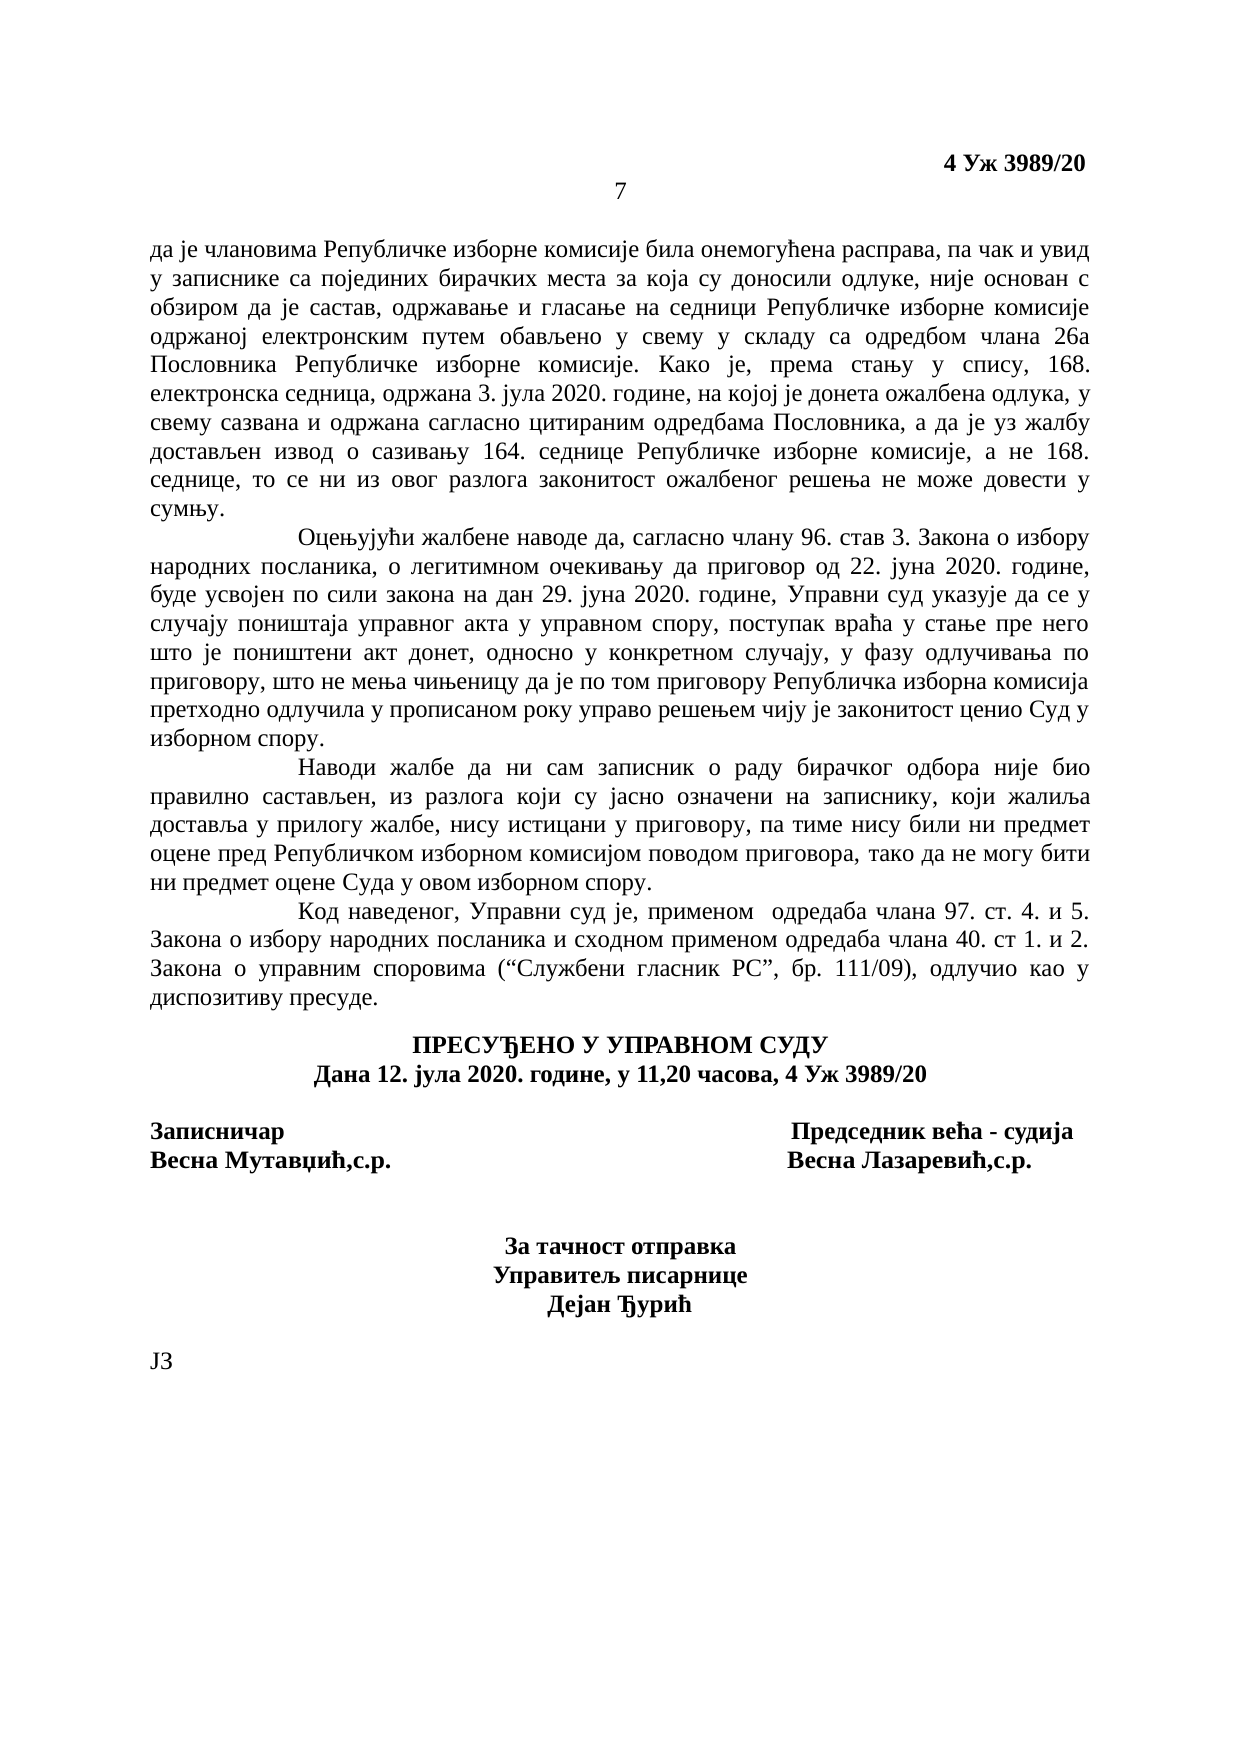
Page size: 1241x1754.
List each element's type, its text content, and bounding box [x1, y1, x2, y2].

text Управитељ писарнице [150, 1260, 1091, 1289]
text да је члановима Републичке изборне комисије била онемогућена расправа, па чак и увид у записнике са појединих бирачких места за која су доносили одлуке, није основан с обзиром да је састав, одржавање и гласање на седници Републичке изборне комисије одржаној електронским путем обављено у свему у складу са одредбом члана 26а Пословника Републичке изборне комисије. Како је, према стању у спису, 168. електронска седница, одржана 3. јула 2020. године, на којој је донета ожалбена одлука, у свему сазвана и одржана сагласно цитираним одредбама Пословника, а да је уз жалбу достављен извод о сазивању 164. седнице Републичке изборне комисије, а не 168. седнице, то се ни из овог разлога законитост ожалбеног решења не може довести у сумњу. [150, 234, 1091, 522]
text Записничар Председник већа - судија [150, 1116, 1091, 1145]
text Дана 12. јула 2020. године, у 11,20 часова, 4 Уж 3989/20 [150, 1059, 1091, 1087]
text Дејан Ђурић [150, 1289, 1089, 1317]
text ПРЕСУЂЕНО У УПРАВНОМ СУДУ [150, 1030, 1091, 1059]
text ЈЗ [150, 1346, 1089, 1375]
text Оцењујући жалбене наводе да, сагласно члану 96. став 3. Закона о избору народних посланика, о легитимном очекивању да приговор од 22. јуна 2020. године, буде усвојен по сили закона на дан 29. јуна 2020. године, Управни суд указује да се у случају поништаја управног акта у управном спору, поступак враћа у стање пре него што је поништени акт донет, односно у конкретном случају, у фазу одлучивања по приговору, што не мења чињеницу да је по том приговору Републичка изборна комисија претходно одлучила у прописаном року управо решењем чију је законитост ценио Суд у изборном спору. [150, 522, 1091, 752]
text Весна Мутавџић,с.р. Весна Лазаревић,с.р. [150, 1145, 1091, 1174]
text Код наведеног, Управни суд је, применом одредаба члана 97. ст. 4. и 5. Закона о избору народних посланика и сходном применом одредаба члана 40. ст 1. и 2. Закона о управним споровима (“Службени гласник РС”, бр. 111/09), одлучио као у диспозитиву пресуде. [150, 896, 1091, 1011]
text За тачност отправка [150, 1231, 1091, 1260]
text Наводи жалбе да ни сам записник о раду бирачког одбора није био правилно састављен, из разлога који су јасно означени на записнику, који жалиља доставља у прилогу жалбе, нису истицани у приговору, па тиме нису били ни предмет оцене пред Републичком изборном комисијом поводом приговора, тако да не могу бити ни предмет оцене Суда у овом изборном спору. [150, 752, 1091, 896]
